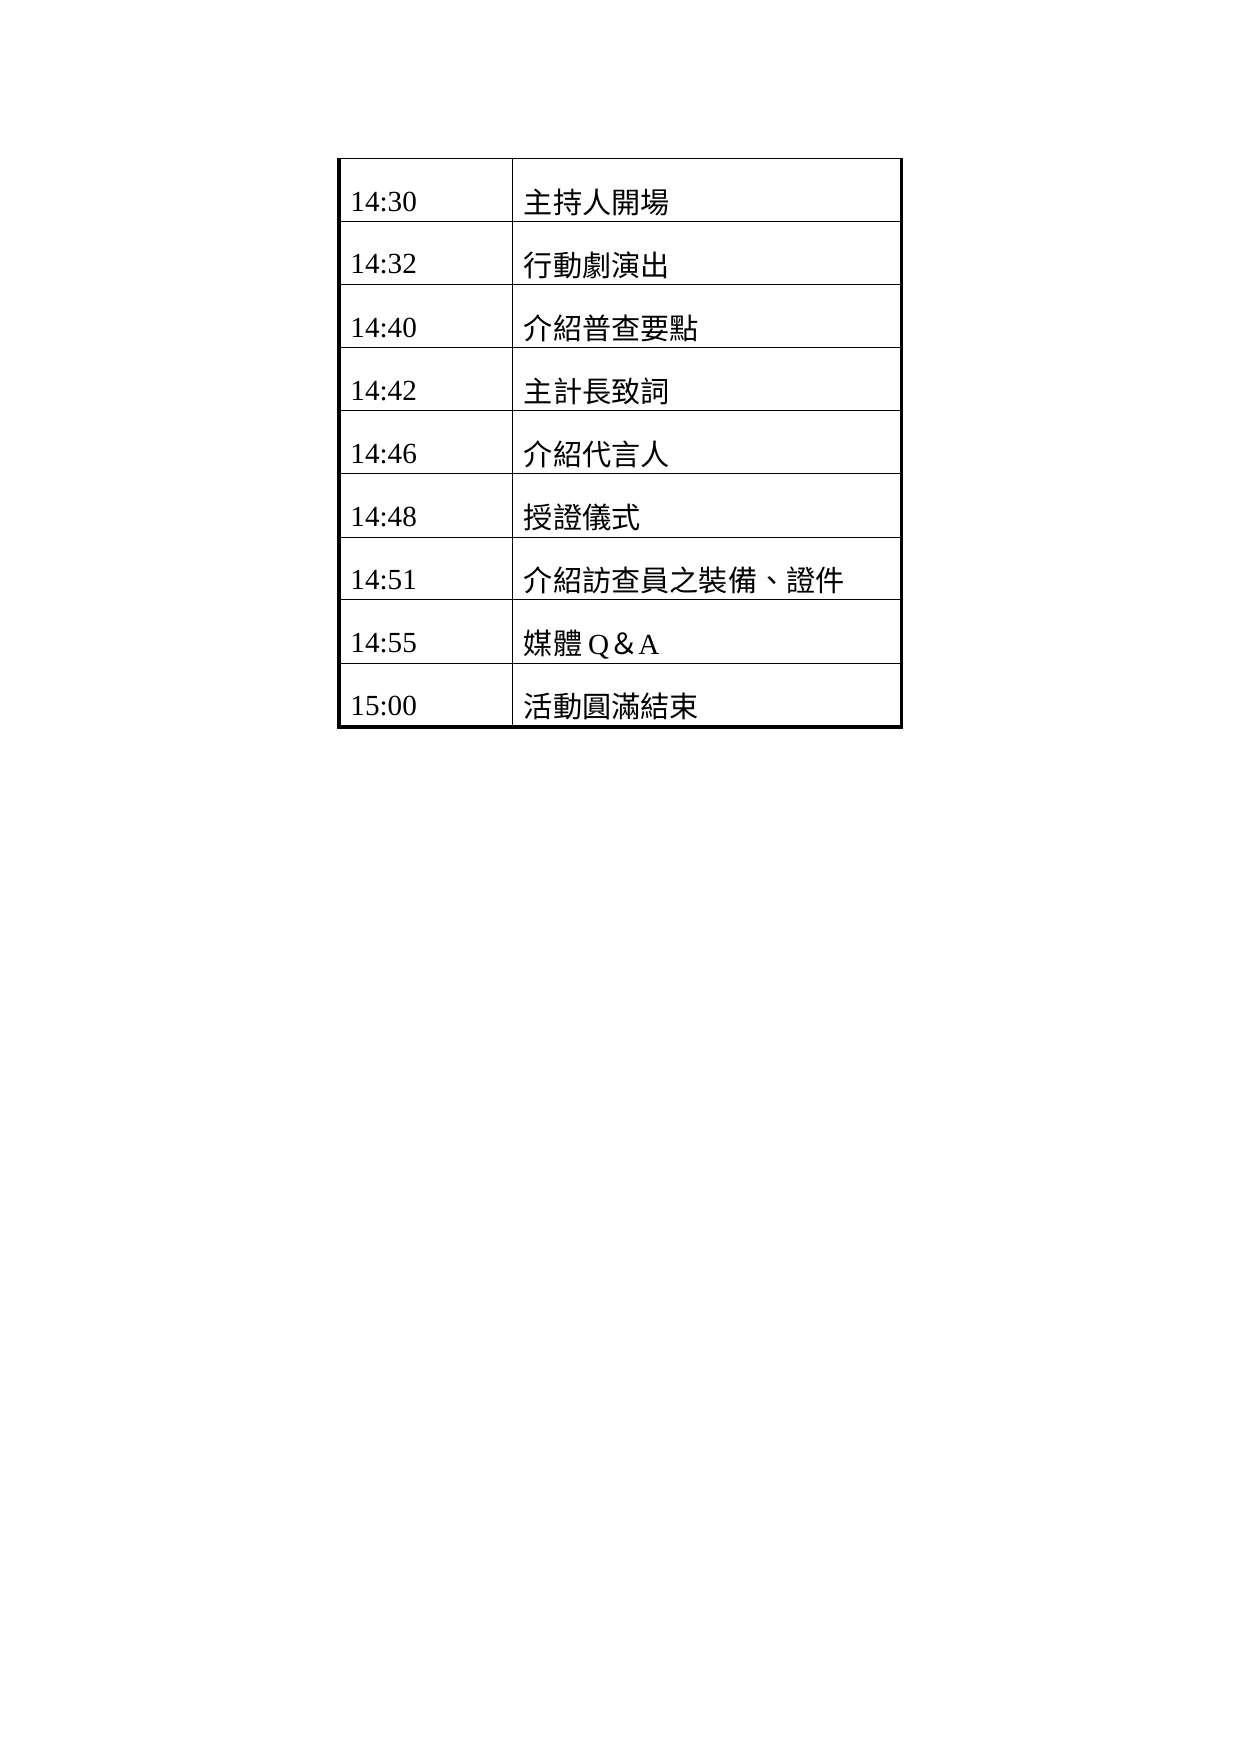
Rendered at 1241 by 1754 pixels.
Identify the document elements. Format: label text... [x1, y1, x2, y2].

table_cell 介紹代言人 [513, 411, 900, 473]
table_cell 行動劇演出 [513, 222, 900, 284]
table_cell 14:40 [341, 285, 512, 347]
table_cell 介紹普查要點 [513, 285, 900, 347]
table_cell 14:55 [341, 600, 512, 662]
table_cell 主持人開場 [513, 159, 900, 221]
table_cell 主計長致詞 [513, 348, 900, 410]
table_cell 授證儀式 [513, 474, 900, 536]
table_cell 14:30 [341, 159, 512, 221]
table_cell 14:48 [341, 474, 512, 536]
table_cell 介紹訪查員之裝備、證件 [513, 538, 900, 599]
table_cell 14:32 [341, 222, 512, 284]
table_cell 15:00 [341, 664, 512, 725]
table_cell 媒體Q＆A [513, 600, 900, 662]
table_cell 活動圓滿結束 [513, 664, 900, 725]
table_cell 14:51 [341, 538, 512, 599]
table_cell 14:46 [341, 411, 512, 473]
table_cell 14:42 [341, 348, 512, 410]
